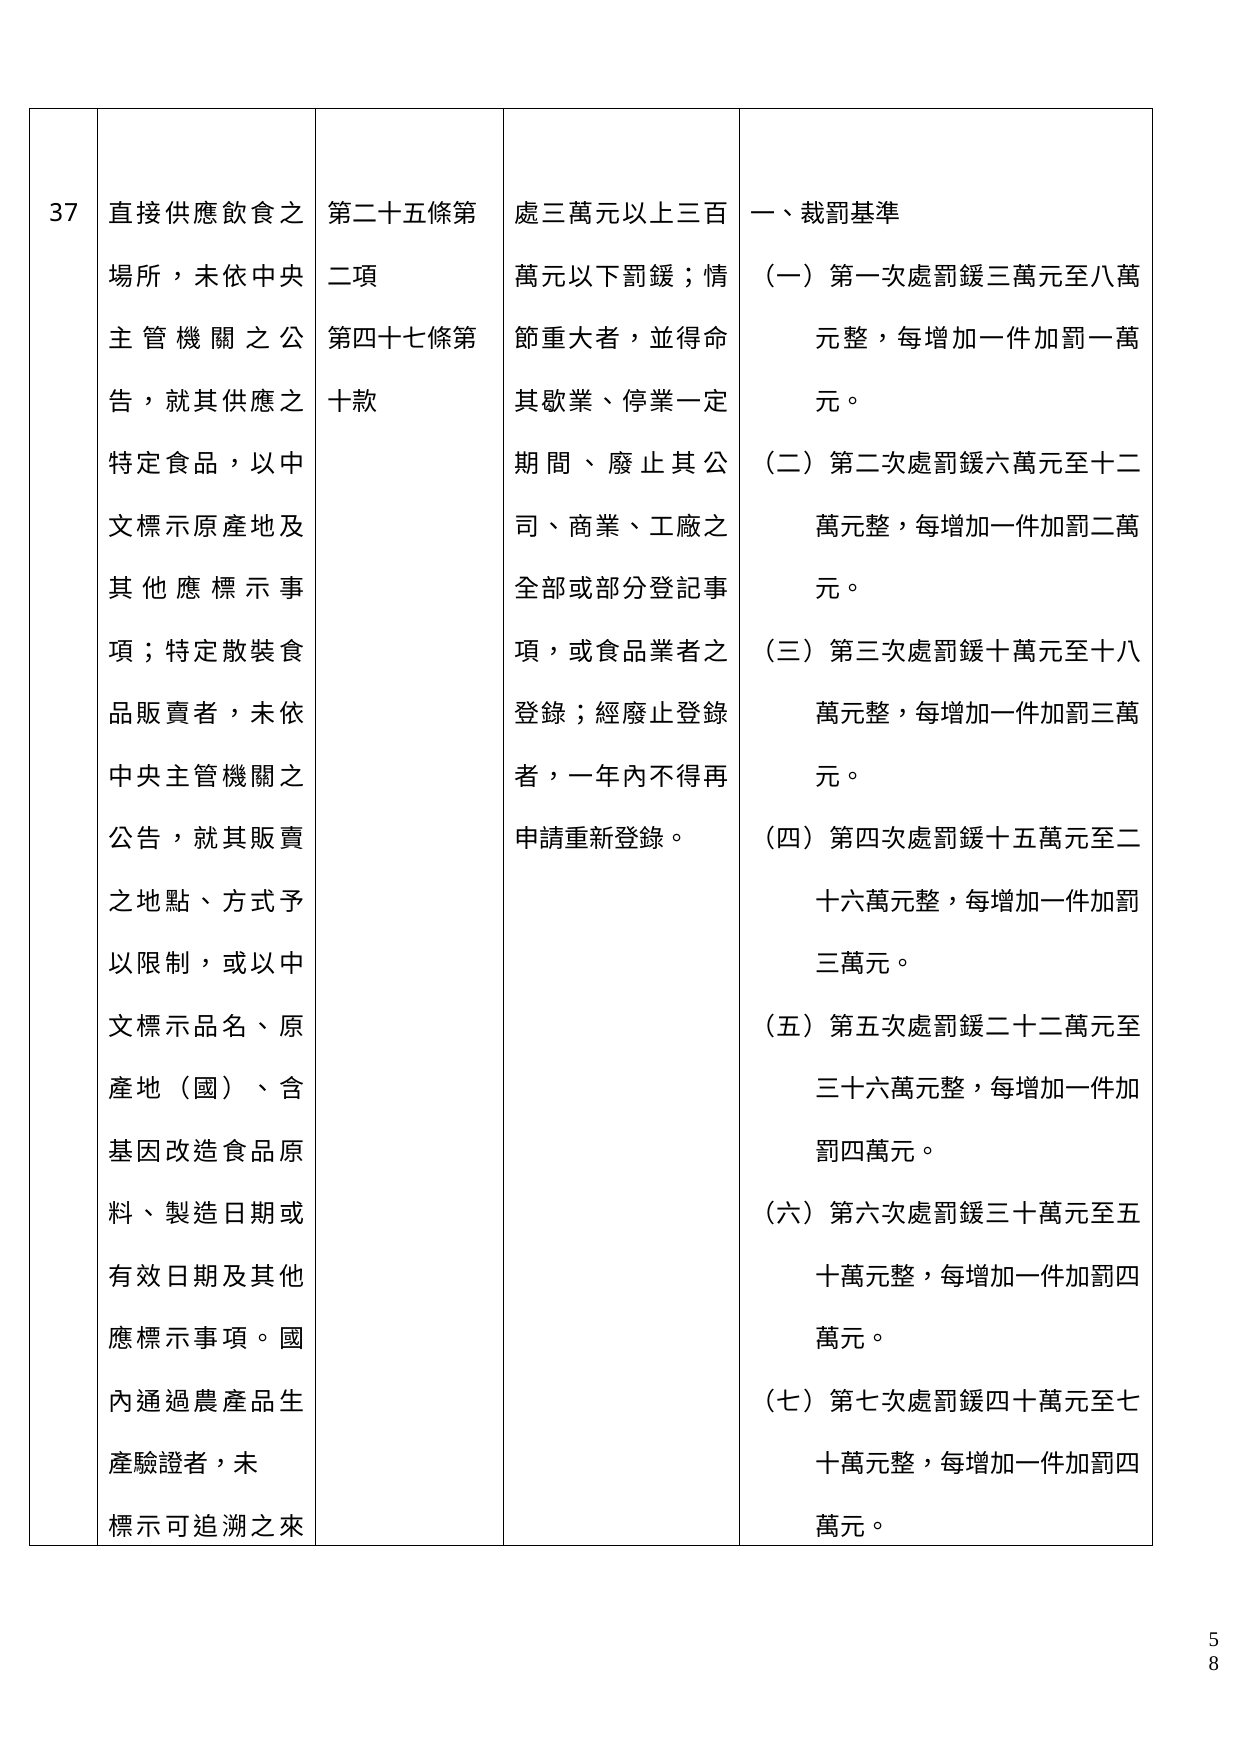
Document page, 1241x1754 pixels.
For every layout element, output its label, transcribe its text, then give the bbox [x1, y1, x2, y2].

table_cell 37 [30, 109, 97, 1545]
table_cell 第二十五條第二項 第四十七條第十款 [316, 109, 503, 1545]
table_cell 處三萬元以上三百萬元以下罰鍰；情節重大者，並得命其歇業、停業一定期間、廢止其公司、商業、工廠之全部或部分登記事項，或食品業者之登錄；經廢止登錄者，一年內不得再申請重新登錄。 [504, 109, 739, 1545]
table_cell 直接供應飲食之場所，未依中央主管機關之公告，就其供應之特定食品，以中文標示原產地及其他應標示事項；特定散裝食品販賣者，未依中央主管機關之公告，就其販賣之地點、方式予以限制，或以中文標示品名、原產地（國）、含基因改造食品原料、製造日期或有效日期及其他應標示事項。國內通過農產品生產驗證者，未 標示可追溯之來 [98, 109, 315, 1545]
table_cell 一、裁罰基準 （一）第一次處罰鍰三萬元至八萬元整，每增加一件加罰一萬元。 （二）第二次處罰鍰六萬元至十二萬元整，每增加一件加罰二萬元。 （三）第三次處罰鍰十萬元至十八萬元整，每增加一件加罰三萬元。 （四）第四次處罰鍰十五萬元至二十六萬元整，每增加一件加罰三萬元。 （五）第五次處罰鍰二十二萬元至三十六萬元整，每增加一件加罰四萬元。 （六）第六次處罰鍰三十萬元至五十萬元整，每增加一件加罰四萬元。 （七）第七次處罰鍰四十萬元至七十萬元整，每增加一件加罰四萬元。 [740, 109, 1152, 1545]
